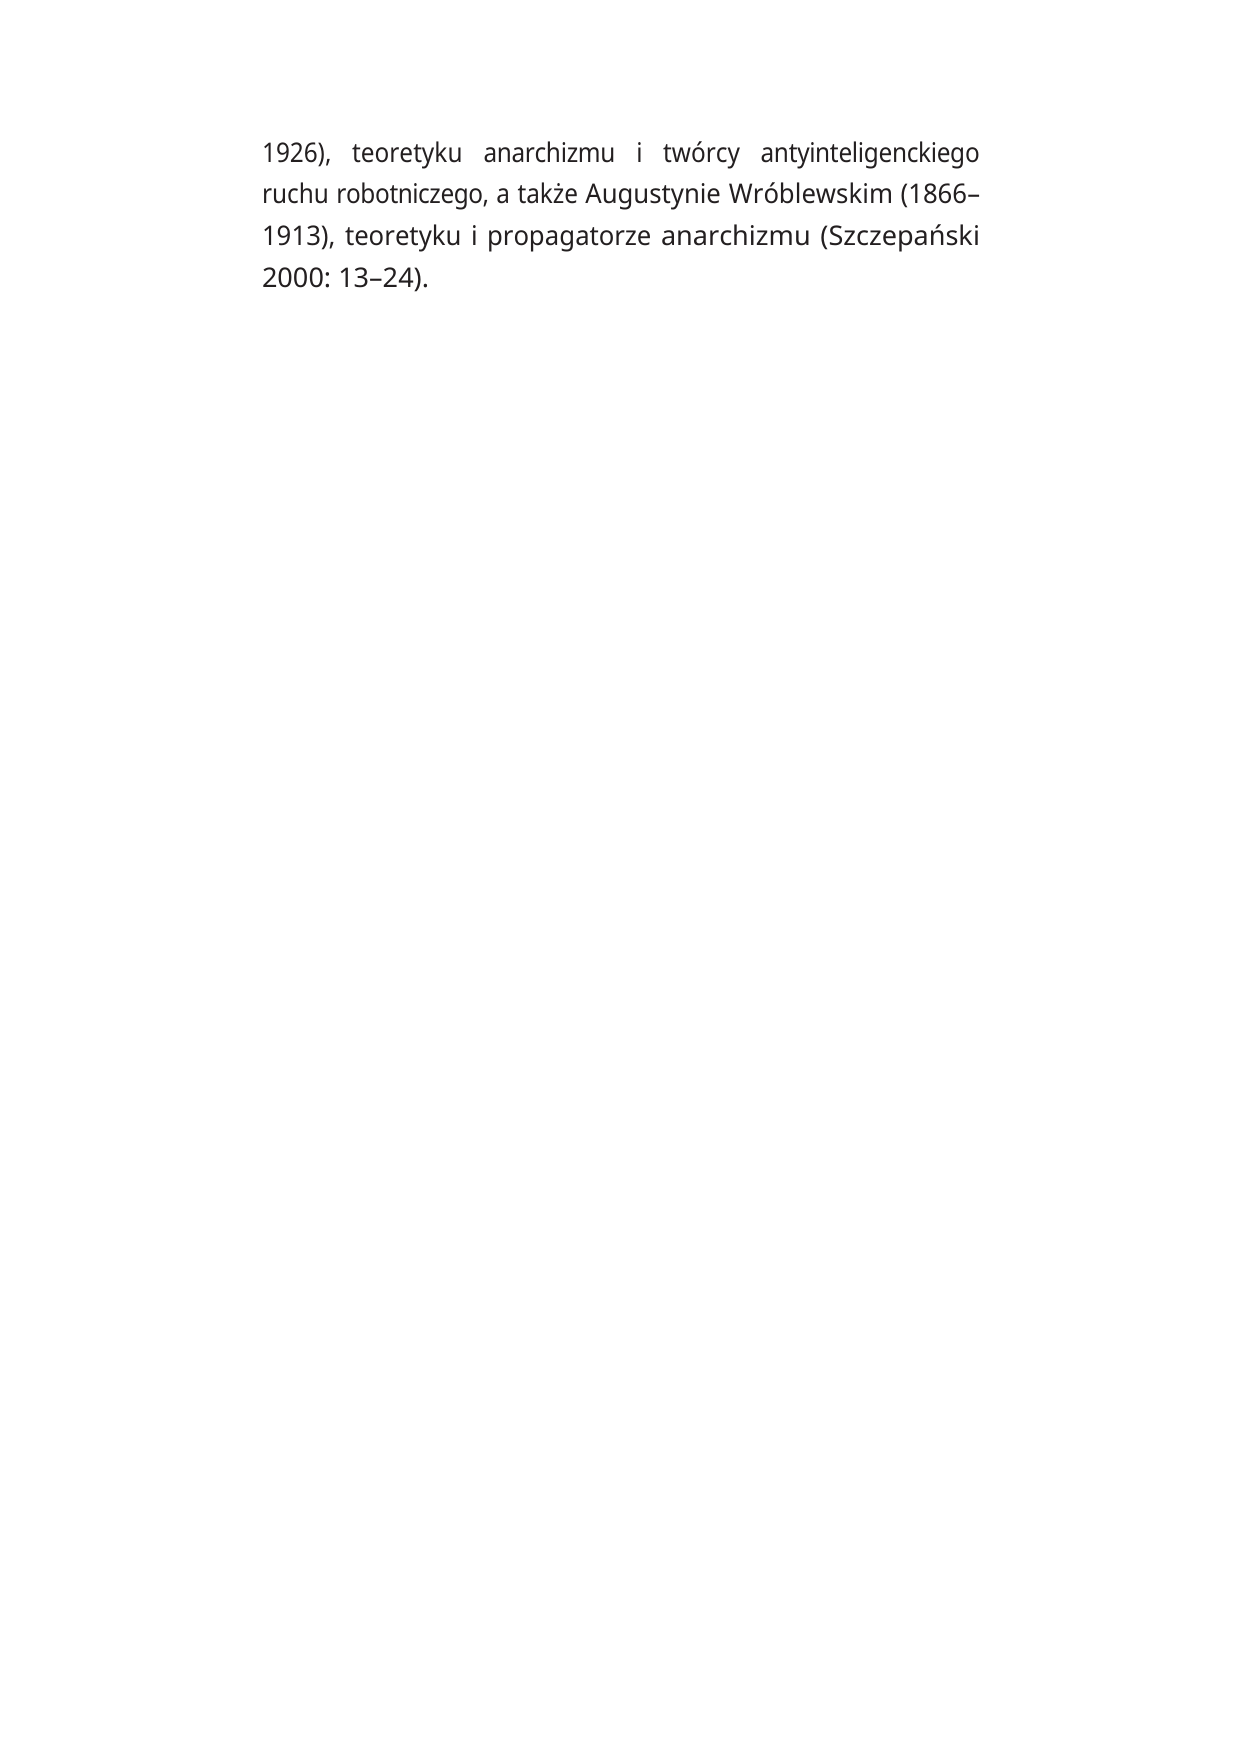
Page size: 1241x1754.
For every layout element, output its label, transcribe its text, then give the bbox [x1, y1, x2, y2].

text 1926), teoretyku anarchizmu i twórcy antyinteligenckiego ruchu robotniczego, a także Augustynie Wróblewskim (1866–1913), teoretyku i propagatorze anarchizmu (Szczepański 2000: 13–24). [262, 133, 980, 295]
